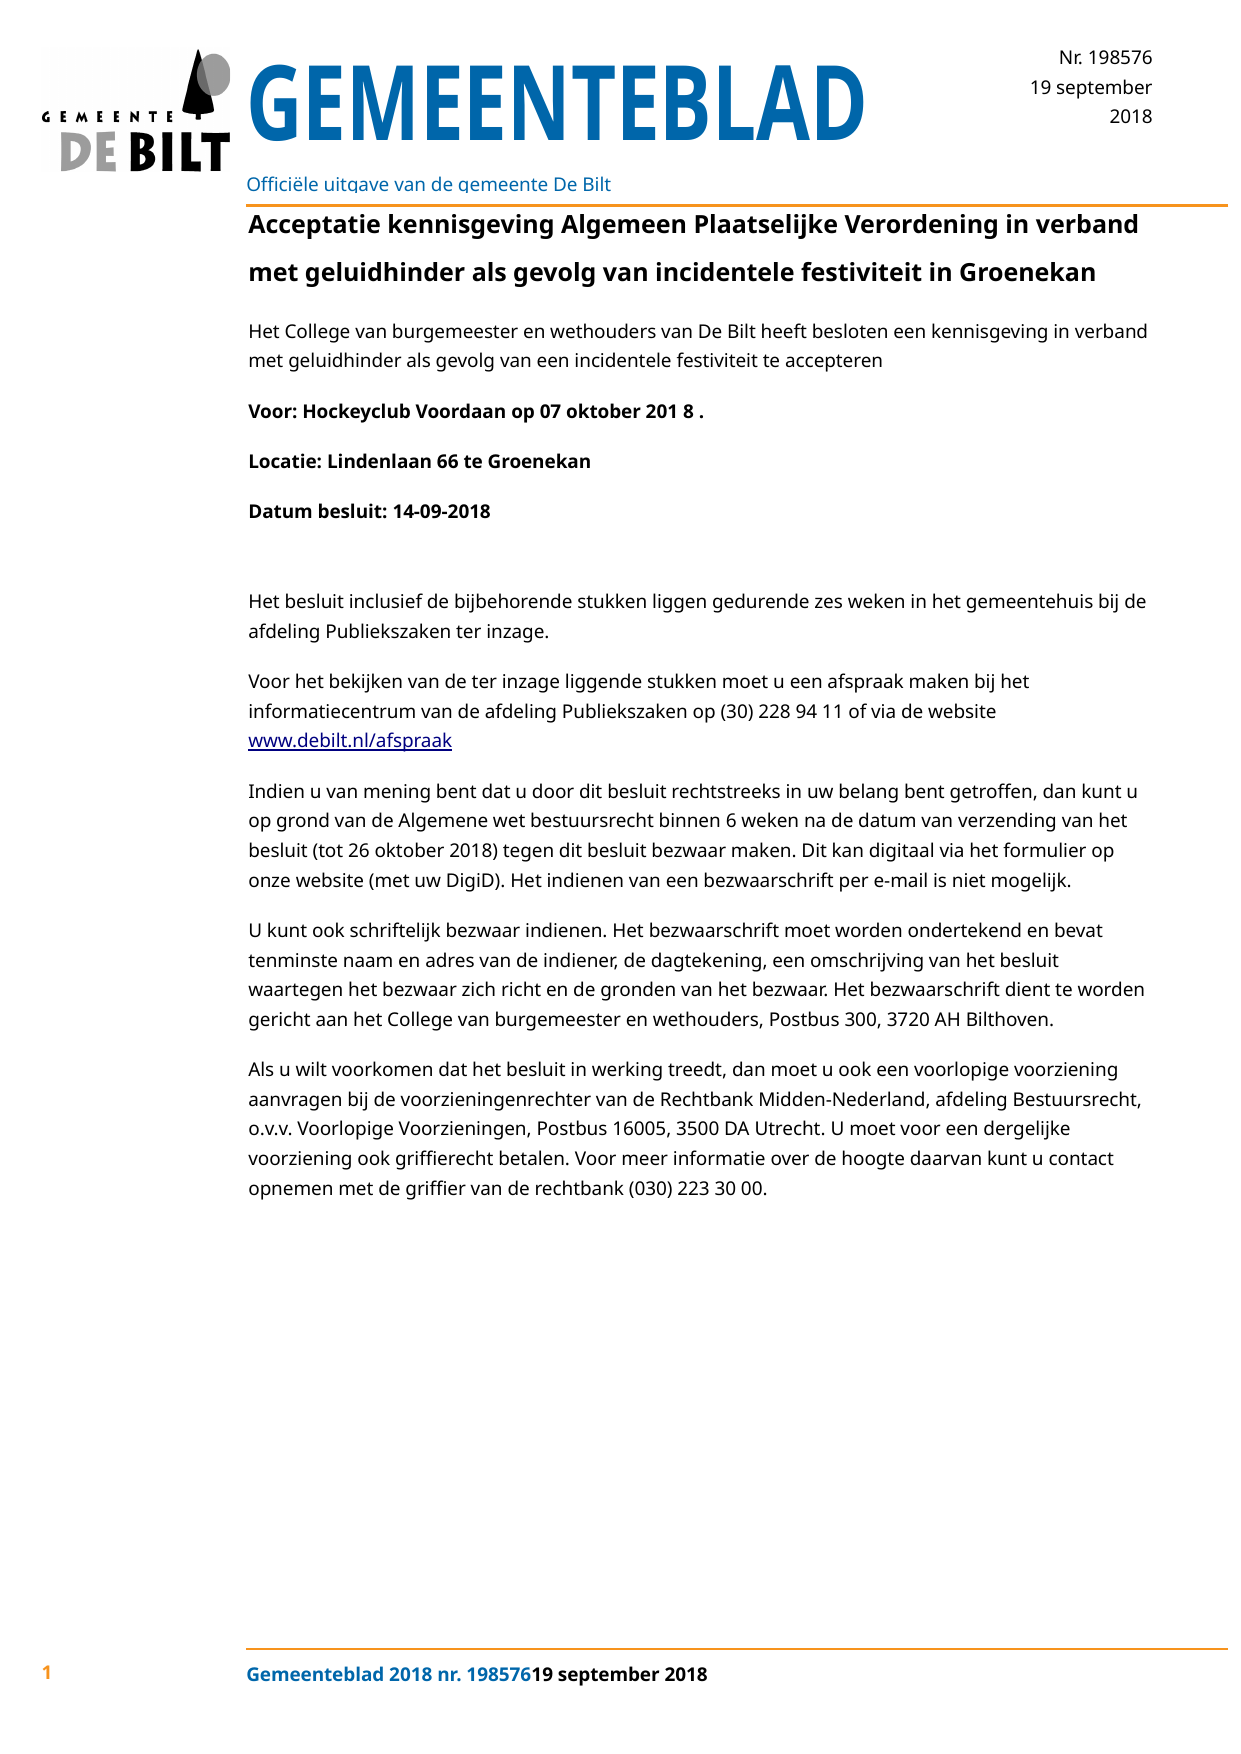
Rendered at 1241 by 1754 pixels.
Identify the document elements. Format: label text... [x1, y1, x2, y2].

text Acceptatie kennisgeving Algemeen Plaatselijke Verordening in verband met geluidhinder als gevolg van incidentele festiviteit in Groenekan [248, 207, 1152, 288]
picture [41, 47, 231, 172]
text Datum besluit: 14-09-2018 [248, 499, 1152, 524]
text Als u wilt voorkomen dat het besluit in werking treedt, dan moet u ook een voorlopige voorziening aanvragen bij de voorzieningenrechter van de Rechtbank Midden-Nederland, afdeling Bestuursrecht, o.v.v. Voorlopige Voorzieningen, Postbus 16005, 3500 DA Utrecht. U moet voor een dergelijke voorziening ook griffierecht betalen. Voor meer informatie over de hoogte daarvan kunt u contact opnemen met de griffier van de rechtbank (030) 223 30 00. [248, 1056, 1152, 1200]
text Locatie: Lindenlaan 66 te Groenekan [248, 448, 1152, 474]
text Voor: Hockeyclub Voordaan op 07 oktober 201 8 . [248, 398, 1152, 424]
text U kunt ook schriftelijk bezwaar indienen. Het bezwaarschrift moet worden ondertekend en bevat tenminste naam en adres van de indiener, de dagtekening, een omschrijving van het besluit waartegen het bezwaar zich richt en de gronden van het bezwaar. Het bezwaarschrift dient te worden gericht aan het College van burgemeester en wethouders, Postbus 300, 3720 AH Bilthoven. [248, 917, 1152, 1032]
text Het besluit inclusief de bijbehorende stukken liggen gedurende zes weken in het gemeentehuis bij de afdeling Publiekszaken ter inzage. [248, 588, 1152, 644]
text Voor het bekijken van de ter inzage liggende stukken moet u een afspraak maken bij het informatiecentrum van de afdeling Publiekszaken op (30) 228 94 11 of via de website www.debilt.nl/afspraak [248, 668, 1152, 753]
text Indien u van mening bent dat u door dit besluit rechtstreeks in uw belang bent getroffen, dan kunt u op grond van de Algemene wet bestuursrecht binnen 6 weken na de datum van verzending van het besluit (tot 26 oktober 2018) tegen dit besluit bezwaar maken. Dit kan digitaal via het formulier op onze website (met uw DigiD). Het indienen van een bezwaarschrift per e-mail is niet mogelijk. [248, 778, 1152, 892]
text Het College van burgemeester en wethouders van De Bilt heeft besloten een kennisgeving in verband met geluidhinder als gevolg van een incidentele festiviteit te accepteren [248, 318, 1152, 373]
